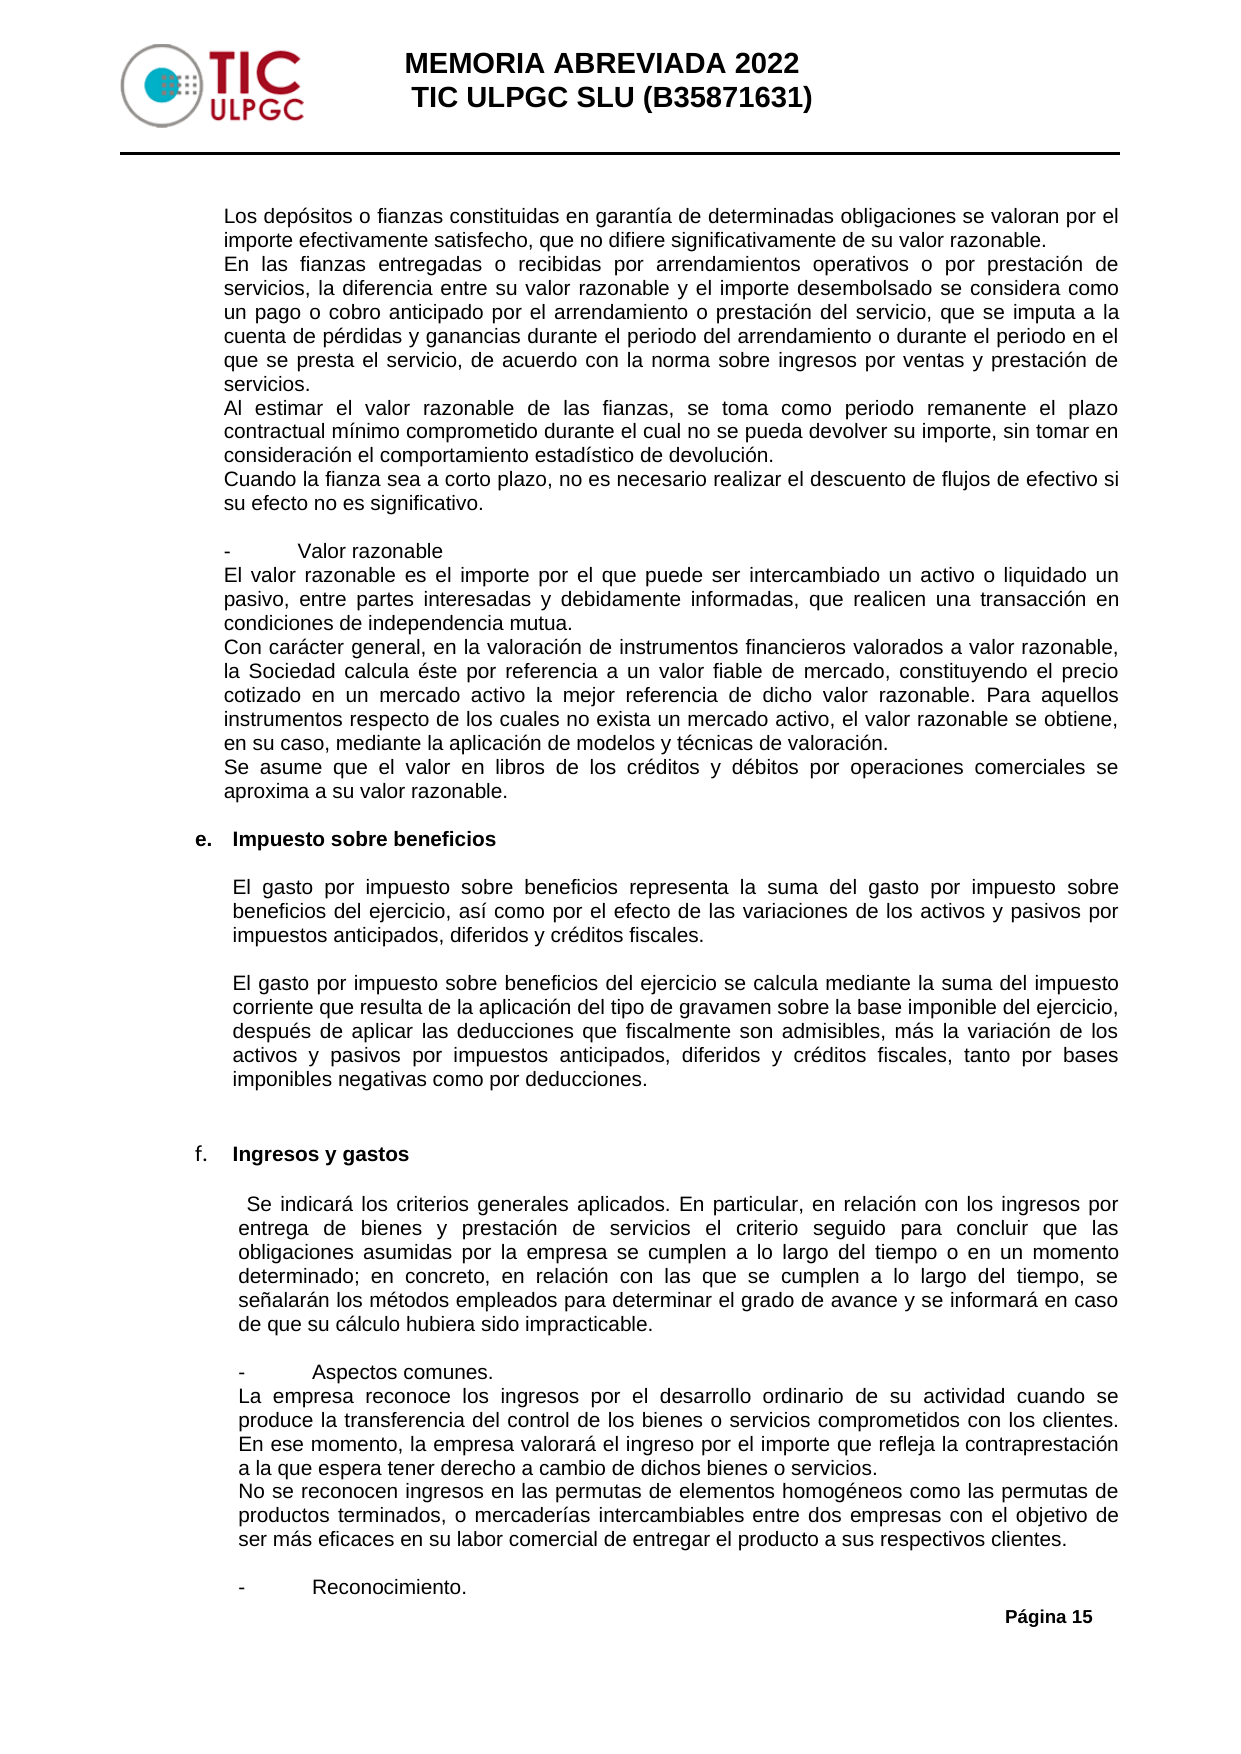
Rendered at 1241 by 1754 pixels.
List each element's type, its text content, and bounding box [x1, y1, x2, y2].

text - Reconocimiento. [238, 1575, 1120, 1599]
text Con carácter general, en la valoración de instrumentos financieros valorados a valor razonable, la Sociedad calcula éste por referencia a un valor fiable de mercado, constituyendo el precio cotizado en un mercado activo la mejor referencia de dicho valor razonable. Para aquellos instrumentos respecto de los cuales no exista un mercado activo, el valor razonable se obtiene, en su caso, mediante la aplicación de modelos y técnicas de valoración. [223, 635, 1120, 755]
text No se reconocen ingresos en las permutas de elementos homogéneos como las permutas de productos terminados, o mercaderías intercambiables entre dos empresas con el objetivo de ser más eficaces en su labor comercial de entregar el producto a sus respectivos clientes. [238, 1479, 1120, 1551]
text - Valor razonable [223, 539, 1120, 563]
text Se asume que el valor en libros de los créditos y débitos por operaciones comerciales se aproxima a su valor razonable. [223, 755, 1120, 803]
text La empresa reconoce los ingresos por el desarrollo ordinario de su actividad cuando se produce la transferencia del control de los bienes o servicios comprometidos con los clientes. En ese momento, la empresa valorará el ingreso por el importe que refleja la contraprestación a la que espera tener derecho a cambio de dichos bienes o servicios. [238, 1383, 1120, 1479]
list Impuesto sobre beneficios [195, 827, 1120, 851]
text En las fianzas entregadas o recibidas por arrendamientos operativos o por prestación de servicios, la diferencia entre su valor razonable y el importe desembolsado se considera como un pago o cobro anticipado por el arrendamiento o prestación del servicio, que se imputa a la cuenta de pérdidas y ganancias durante el periodo del arrendamiento o durante el periodo en el que se presta el servicio, de acuerdo con la norma sobre ingresos por ventas y prestación de servicios. [223, 252, 1120, 395]
text El gasto por impuesto sobre beneficios del ejercicio se calcula mediante la suma del impuesto corriente que resulta de la aplicación del tipo de gravamen sobre la base imponible del ejercicio, después de aplicar las deducciones que fiscalmente son admisibles, más la variación de los activos y pasivos por impuestos anticipados, diferidos y créditos fiscales, tanto por bases imponibles negativas como por deducciones. [232, 971, 1120, 1091]
text El valor razonable es el importe por el que puede ser intercambiado un activo o liquidado un pasivo, entre partes interesadas y debidamente informadas, que realicen una transacción en condiciones de independencia mutua. [223, 563, 1120, 635]
text El gasto por impuesto sobre beneficios representa la suma del gasto por impuesto sobre beneficios del ejercicio, así como por el efecto de las variaciones de los activos y pasivos por impuestos anticipados, diferidos y créditos fiscales. [232, 875, 1120, 947]
text - Aspectos comunes. [238, 1359, 1120, 1383]
list Ingresos y gastos [195, 1139, 1120, 1167]
text Cuando la fianza sea a corto plazo, no es necesario realizar el descuento de flujos de efectivo si su efecto no es significativo. [223, 467, 1120, 515]
text Los depósitos o fianzas constituidas en garantía de determinadas obligaciones se valoran por el importe efectivamente satisfecho, que no difiere significativamente de su valor razonable. [223, 204, 1120, 252]
text Se indicará los criterios generales aplicados. En particular, en relación con los ingresos por entrega de bienes y prestación de servicios el criterio seguido para concluir que las obligaciones asumidas por la empresa se cumplen a lo largo del tiempo o en un momento determinado; en concreto, en relación con las que se cumplen a lo largo del tiempo, se señalarán los métodos empleados para determinar el grado de avance y se informará en caso de que su cálculo hubiera sido impracticable. [238, 1192, 1120, 1336]
text Al estimar el valor razonable de las fianzas, se toma como periodo remanente el plazo contractual mínimo comprometido durante el cual no se pueda devolver su importe, sin tomar en consideración el comportamiento estadístico de devolución. [223, 395, 1120, 467]
